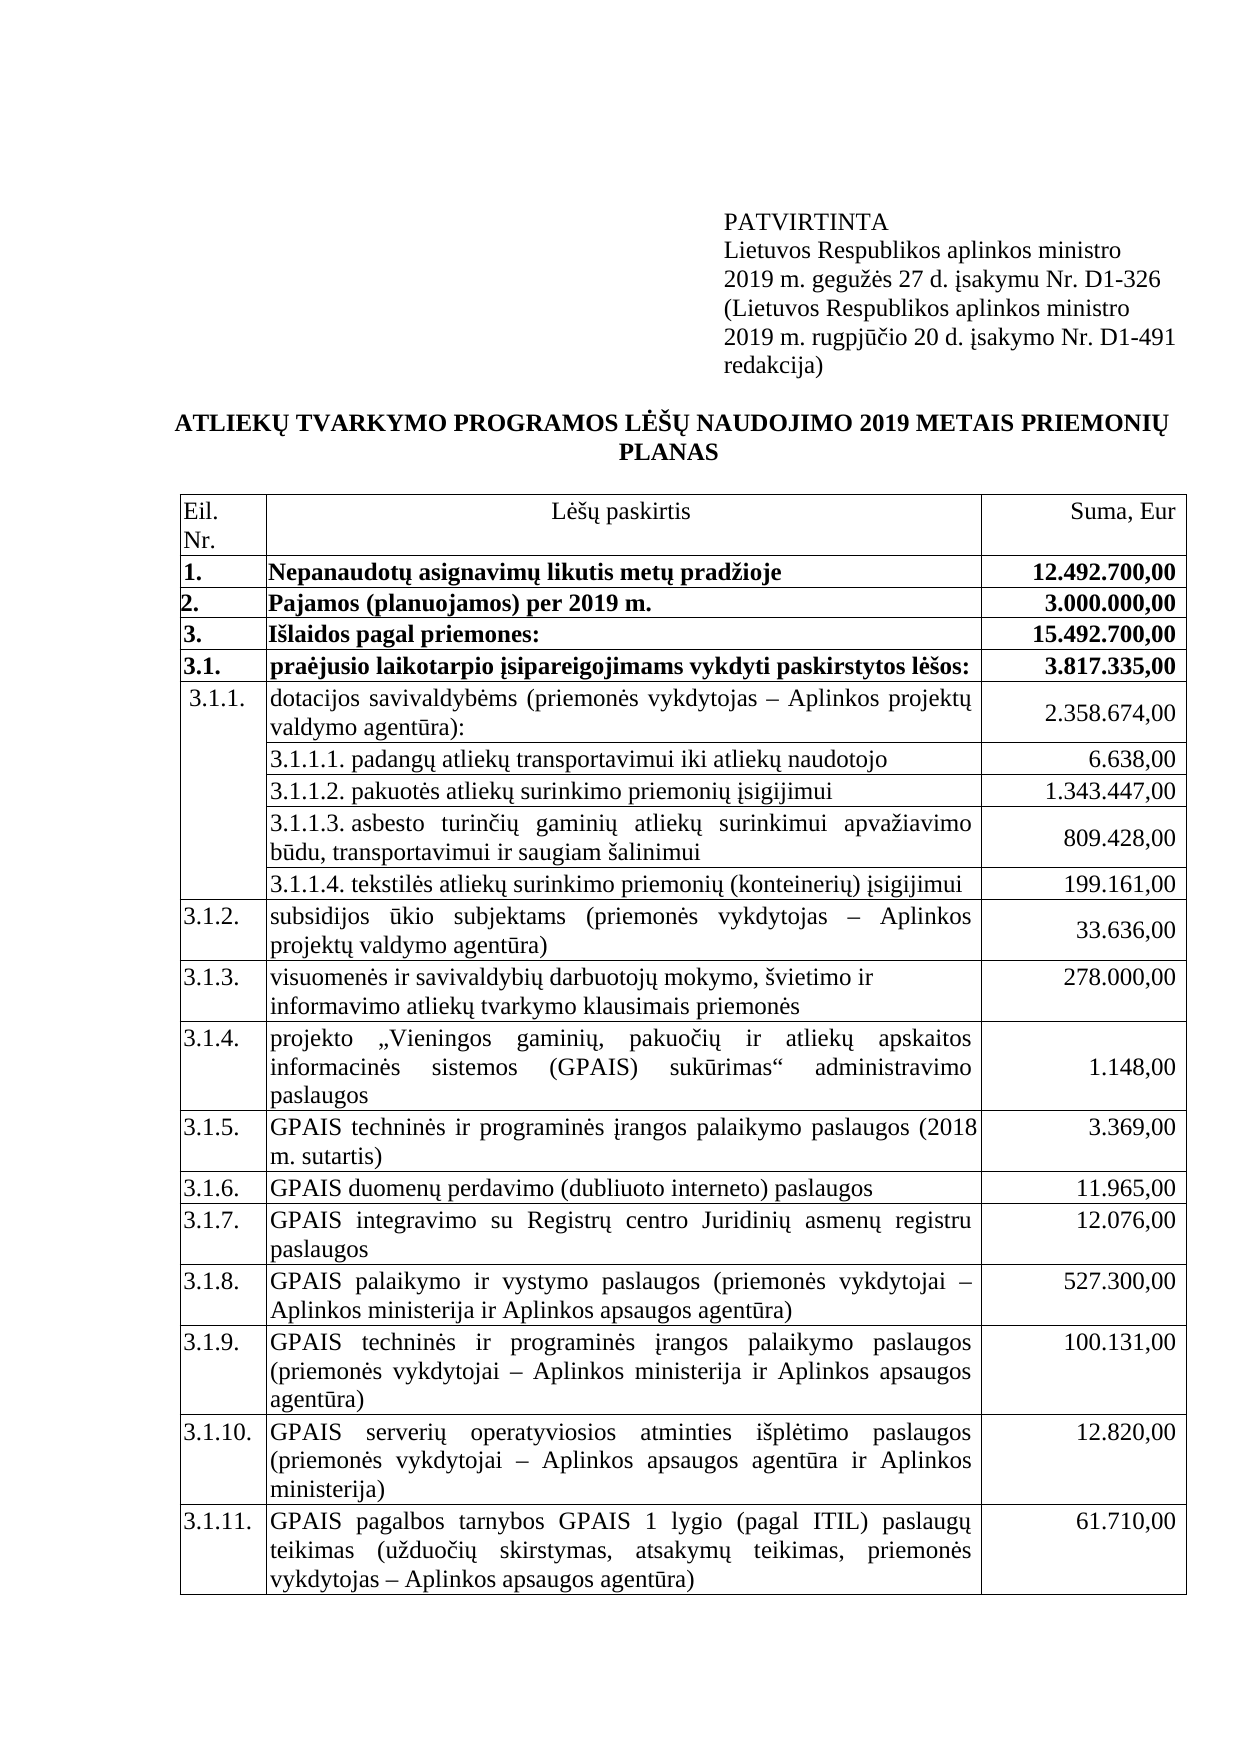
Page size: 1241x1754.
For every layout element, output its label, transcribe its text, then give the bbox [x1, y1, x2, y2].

table_cell Išlaidos pagal priemones: [267, 618, 981, 649]
table_cell projekto „Vieningos gaminių, pakuočių ir atliekų apskaitos informacinės sistemos (GPAIS) sukūrimas“ administravimo paslaugos [267, 1022, 981, 1110]
table_cell dotacijos savivaldybėms (priemonės vykdytojas – Aplinkos projektų valdymo agentūra): [267, 682, 981, 742]
table_cell GPAIS duomenų perdavimo (dubliuoto interneto) paslaugos [267, 1172, 981, 1203]
table_cell 12.820,00 [982, 1415, 1186, 1504]
table_cell 11.965,00 [982, 1172, 1186, 1203]
table_cell 3.1.5. [181, 1111, 266, 1171]
table_cell 278.000,00 [982, 961, 1186, 1021]
text 2019 m. gegužės 27 d. įsakymu Nr. D1-326 [177, 264, 1181, 293]
text atliekų tvarkymo programos lėšų naudojimo 2019 metais priemonių planAS [162, 408, 1181, 465]
table_header Eil. Nr. [181, 495, 266, 555]
text 2019 m. rugpjūčio 20 d. įsakymo Nr. D1-491 [177, 322, 1181, 350]
table_cell 61.710,00 [982, 1505, 1186, 1593]
table_cell 3.1.4. [181, 1022, 266, 1110]
table_cell 12.076,00 [982, 1204, 1186, 1264]
table_cell 1.148,00 [982, 1022, 1186, 1110]
table_cell 199.161,00 [982, 868, 1186, 899]
text PATVIRTINTA [177, 207, 1181, 235]
table_cell 12.492.700,00 [982, 556, 1186, 587]
table_cell 2.358.674,00 [982, 682, 1186, 742]
table_cell 527.300,00 [982, 1265, 1186, 1325]
table_cell 3.369,00 [982, 1111, 1186, 1171]
table_cell 3.1.7. [181, 1204, 266, 1264]
table_cell subsidijos ūkio subjektams (priemonės vykdytojas – Aplinkos projektų valdymo agentūra) [267, 900, 981, 960]
text redakcija) [177, 350, 1181, 379]
table_cell 3. [181, 618, 266, 649]
table_cell 3.1.11. [181, 1505, 266, 1593]
table_header Suma, Eur [982, 495, 1186, 555]
table_cell GPAIS techninės ir programinės įrangos palaikymo paslaugos (priemonės vykdytojai – Aplinkos ministerija ir Aplinkos apsaugos agentūra) [267, 1326, 981, 1414]
table_cell 100.131,00 [982, 1326, 1186, 1414]
text Lietuvos Respublikos aplinkos ministro [177, 235, 1181, 264]
table_cell 3.1.10. [181, 1415, 266, 1504]
table_cell 3.1.1.3. asbesto turinčių gaminių atliekų surinkimui apvažiavimo būdu, transportavimui ir saugiam šalinimui [267, 807, 981, 867]
table_cell 15.492.700,00 [982, 618, 1186, 649]
table_cell praėjusio laikotarpio įsipareigojimams vykdyti paskirstytos lėšos: [267, 650, 981, 681]
table_cell 3.1.8. [181, 1265, 266, 1325]
table_cell GPAIS integravimo su Registrų centro Juridinių asmenų registru paslaugos [267, 1204, 981, 1264]
table_cell Nepanaudotų asignavimų likutis metų pradžioje [267, 556, 981, 587]
table_cell 3.817.335,00 [982, 650, 1186, 681]
table_cell 809.428,00 [982, 807, 1186, 867]
table_cell 3.1.1. [181, 682, 266, 899]
table_cell 33.636,00 [982, 900, 1186, 960]
table_cell 2. [181, 588, 266, 617]
table_cell visuomenės ir savivaldybių darbuotojų mokymo, švietimo ir informavimo atliekų tvarkymo klausimais priemonės [267, 961, 981, 1021]
table_cell 3.1.3. [181, 961, 266, 1021]
table_cell 3.1.1.4. tekstilės atliekų surinkimo priemonių (konteinerių) įsigijimui [267, 868, 981, 899]
table_cell GPAIS palaikymo ir vystymo paslaugos (priemonės vykdytojai – Aplinkos ministerija ir Aplinkos apsaugos agentūra) [267, 1265, 981, 1325]
table_cell 3.000.000,00 [982, 588, 1186, 617]
table_cell 1. [181, 556, 266, 587]
table_cell GPAIS serverių operatyviosios atminties išplėtimo paslaugos (priemonės vykdytojai – Aplinkos apsaugos agentūra ir Aplinkos ministerija) [267, 1415, 981, 1504]
table_cell 3.1. [181, 650, 266, 681]
table_cell 3.1.1.2. pakuotės atliekų surinkimo priemonių įsigijimui [267, 775, 981, 806]
table_cell 6.638,00 [982, 743, 1186, 774]
table_cell 1.343.447,00 [982, 775, 1186, 806]
table_cell 3.1.6. [181, 1172, 266, 1203]
table_cell 3.1.1.1. padangų atliekų transportavimui iki atliekų naudotojo [267, 743, 981, 774]
table_header Lėšų paskirtis [267, 495, 981, 555]
table_cell 3.1.9. [181, 1326, 266, 1414]
text (Lietuvos Respublikos aplinkos ministro [177, 293, 1181, 322]
table_cell GPAIS techninės ir programinės įrangos palaikymo paslaugos (2018 m. sutartis) [267, 1111, 981, 1171]
table_cell 3.1.2. [181, 900, 266, 960]
table_cell GPAIS pagalbos tarnybos GPAIS 1 lygio (pagal ITIL) paslaugų teikimas (užduočių skirstymas, atsakymų teikimas, priemonės vykdytojas – Aplinkos apsaugos agentūra) [267, 1505, 981, 1593]
table_cell Pajamos (planuojamos) per 2019 m. [267, 588, 981, 617]
